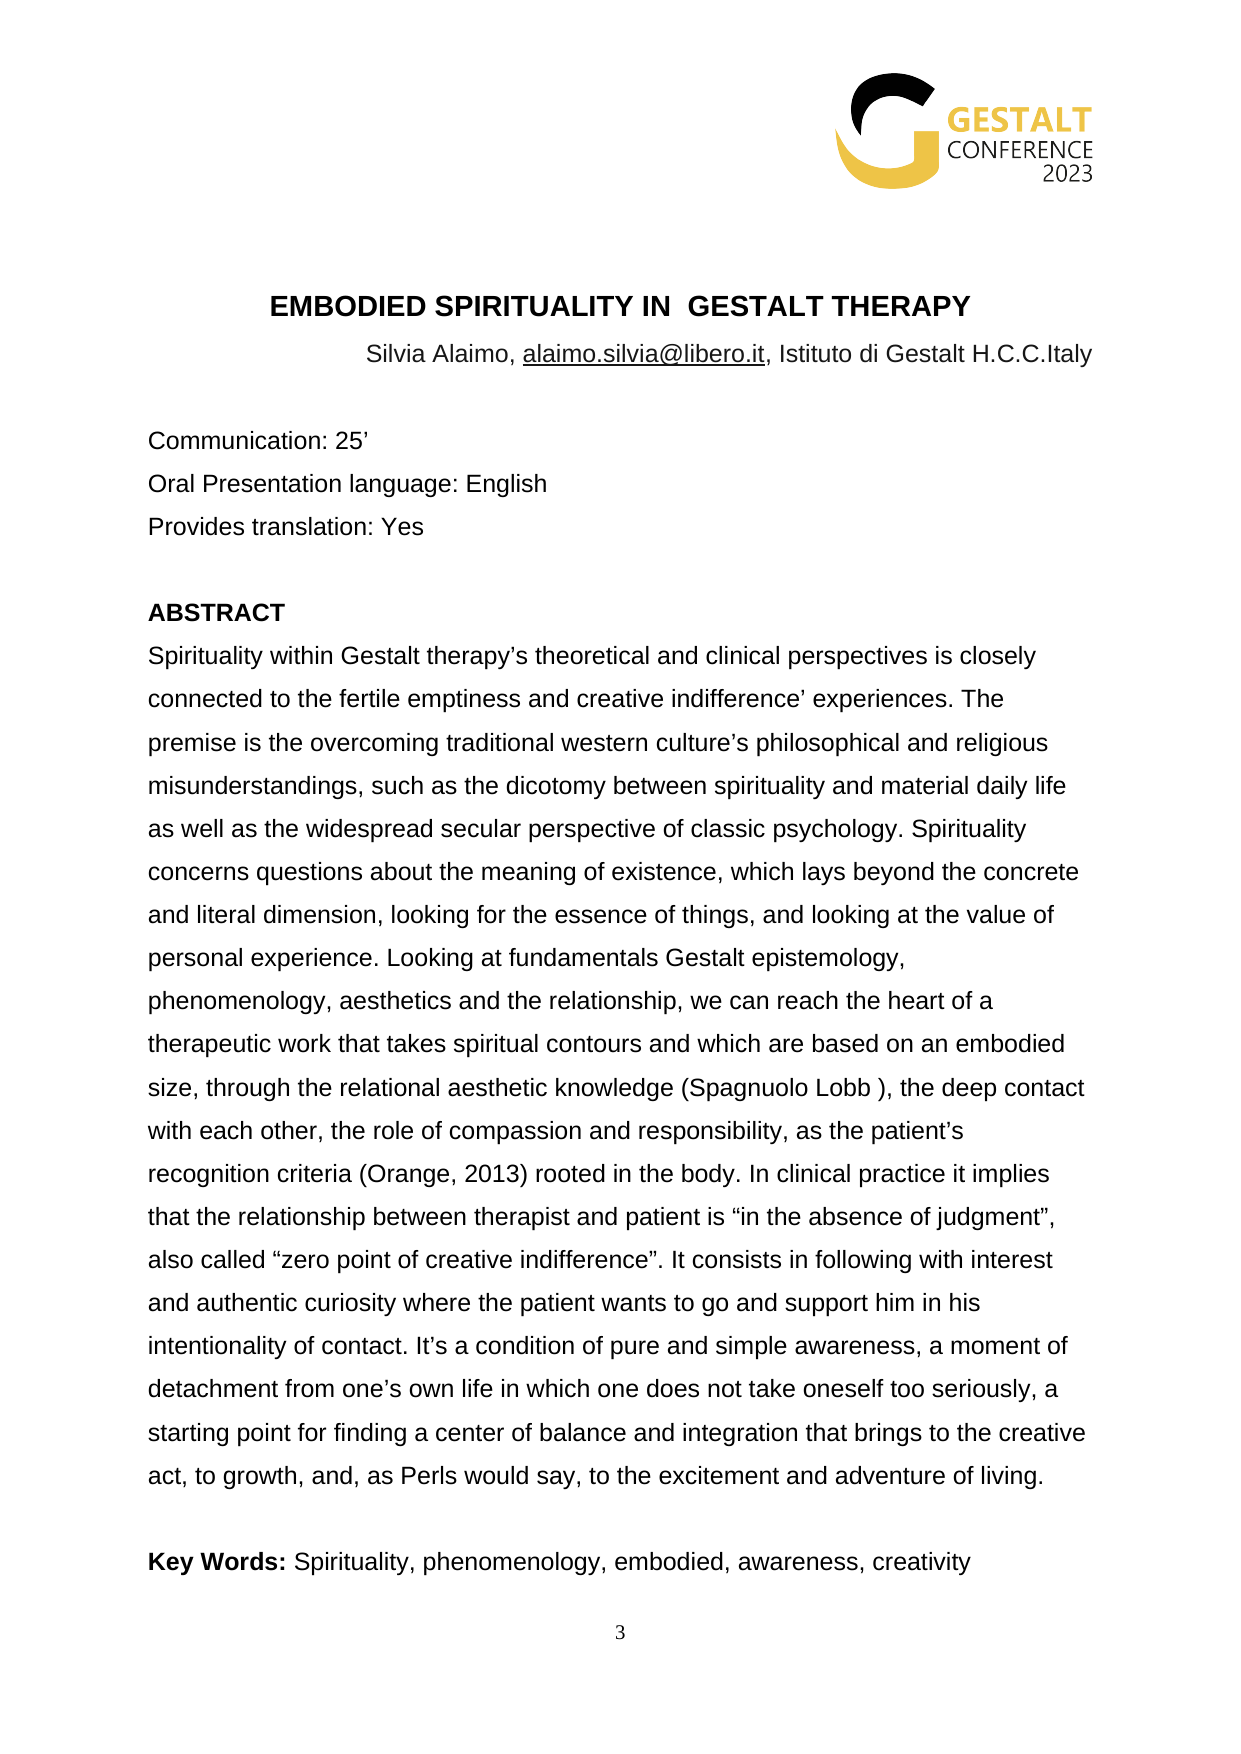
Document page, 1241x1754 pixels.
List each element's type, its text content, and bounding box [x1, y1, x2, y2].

text Silvia Alaimo, alaimo.silvia@libero.it, Istituto di Gestalt H.C.C.Italy [148, 339, 1092, 368]
text EMBODIED SPIRITUALITY IN GESTALT THERAPY [148, 289, 1092, 323]
text ABSTRACT [148, 598, 1092, 627]
text Key Words: Spirituality, phenomenology, embodied, awareness, creativity [148, 1547, 1092, 1576]
picture [835, 73, 1093, 189]
text Provides translation: Yes [148, 512, 1092, 541]
text Communication: 25’ [148, 426, 1092, 454]
text Spirituality within Gestalt therapy’s theoretical and clinical perspectives is closely connected to the fertile emptiness and creative indifference’ experiences. The premise is the overcoming traditional western culture’s philosophical and religious misunderstandings, such as the dicotomy between spirituality and material daily life as well as the widespread secular perspective of classic psychology. Spirituality concerns questions about the meaning of existence, which lays beyond the concrete and literal dimension, looking for the essence of things, and looking at the value of personal experience. Looking at fundamentals Gestalt epistemology, phenomenology, aesthetics and the relationship, we can reach the heart of a therapeutic work that takes spiritual contours and which are based on an embodied size, through the relational aesthetic knowledge (Spagnuolo Lobb ), the deep contact with each other, the role of compassion and responsibility, as the patient’s recognition criteria (Orange, 2013) rooted in the body. In clinical practice it implies that the relationship between therapist and patient is “in the absence of judgment”, also called “zero point of creative indifference”. It consists in following with interest and authentic curiosity where the patient wants to go and support him in his intentionality of contact. It’s a condition of pure and simple awareness, a moment of detachment from one’s own life in which one does not take oneself too seriously, a starting point for finding a center of balance and integration that brings to the creative act, to growth, and, as Perls would say, to the excitement and adventure of living. [148, 641, 1092, 1489]
text Oral Presentation language: English [148, 469, 1092, 497]
